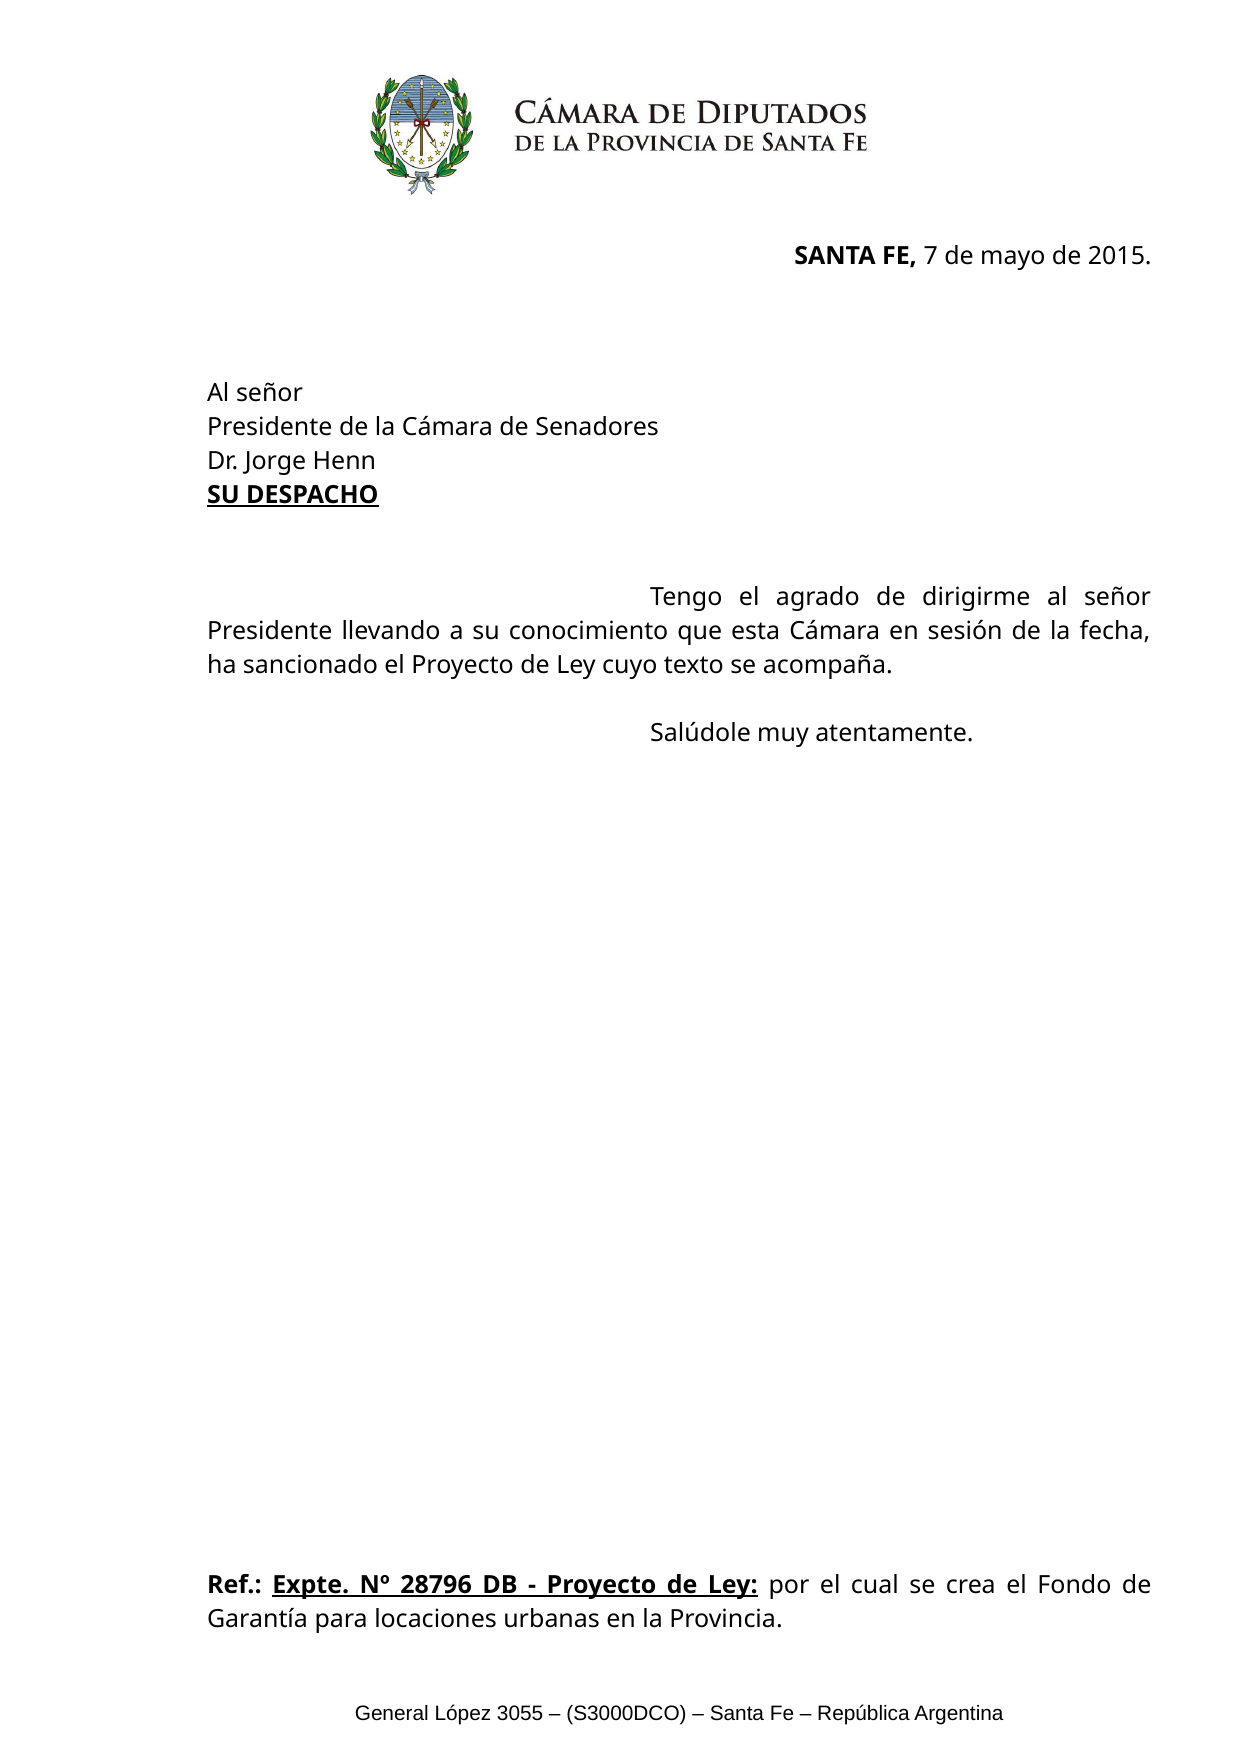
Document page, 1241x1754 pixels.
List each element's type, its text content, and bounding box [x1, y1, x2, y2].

text Ref.: Expte. Nº 28796 DB - Proyecto de Ley: por el cual se crea el Fondo de Garantía para locaciones urbanas en la Provincia. [207, 1566, 1152, 1634]
text Dr. Jorge Henn [207, 442, 1152, 476]
text Al señor [207, 374, 1152, 408]
picture [370, 75, 867, 199]
text Tengo el agrado de dirigirme al señor Presidente llevando a su conocimiento que esta Cámara en sesión de la fecha, ha sancionado el Proyecto de Ley cuyo texto se acompaña. [207, 579, 1152, 681]
text Presidente de la Cámara de Senadores [207, 408, 1152, 442]
text SU DESPACHO [207, 476, 1152, 511]
text Salúdole muy atentamente. [207, 715, 1152, 749]
text SANTA FE, 7 de mayo de 2015. [207, 238, 1152, 272]
